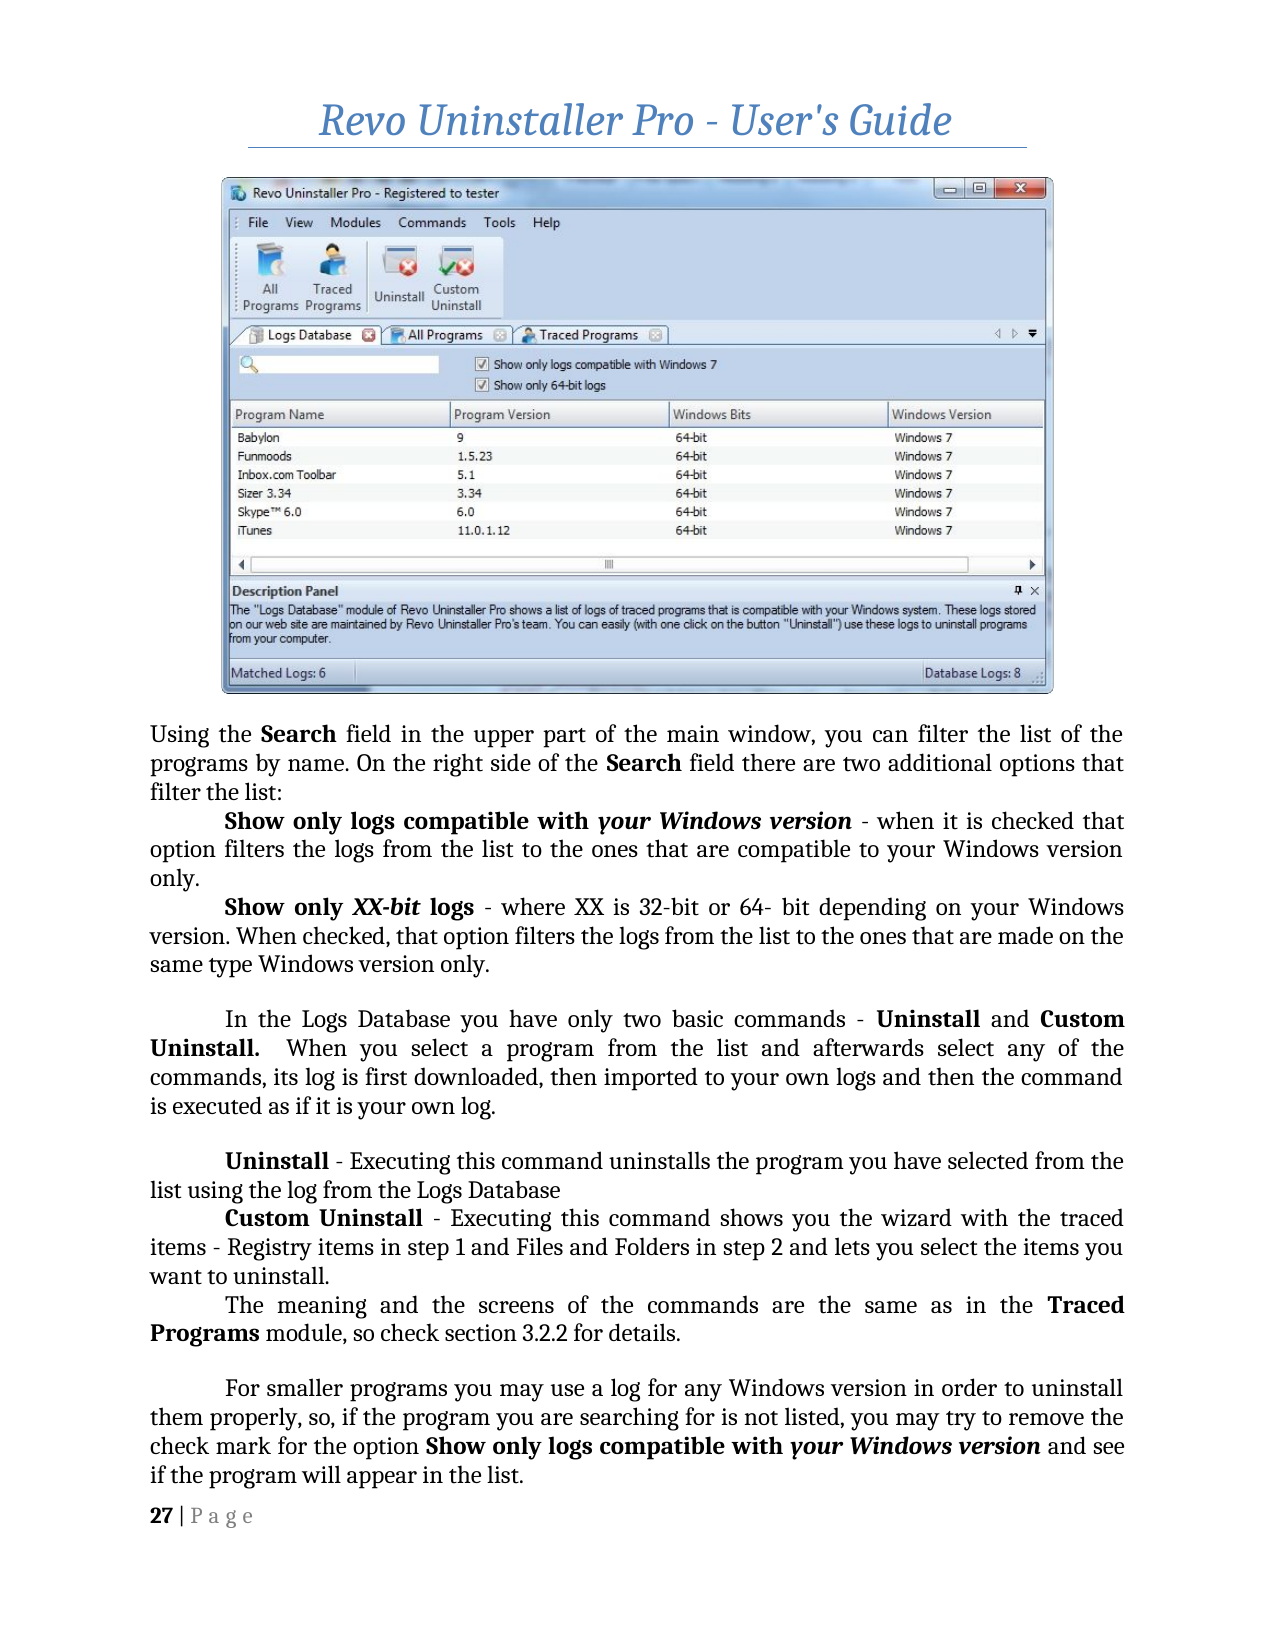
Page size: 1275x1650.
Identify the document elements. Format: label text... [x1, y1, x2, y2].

text The meaning and the screens of the commands are the same as in the Traced Programs module, so check section 3.2.2 for details. [150, 1291, 1125, 1348]
text Uninstall - Executing this command uninstalls the program you have selected from the list using the log from the Logs Database [150, 1147, 1125, 1204]
text Show only logs compatible with your Windows version­ - when it is checked that option filters the logs from the list to the ones that are compatible to your Windows version only. [150, 807, 1125, 893]
text For smaller programs you may use a log for any Windows version in order to uninstall them properly, so, if the program you are searching for is not listed, you may try to remove the check mark for the option Show only logs compatible with your Windows version­ and see if the program will appear in the list. [150, 1374, 1125, 1489]
text Custom Uninstall - Executing this command shows you the wizard with the traced items - Registry items in step 1 and Files and Folders in step 2 and lets you select the items you want to uninstall. [150, 1204, 1125, 1291]
text Show only XX-bit logs - where XX is 32-bit or 64- bit depending on your Windows version. When checked, that option filters the logs from the list to the ones that are made on the same type Windows version only. [150, 893, 1125, 979]
text Using the Search field in the upper part of the main window, you can filter the list of the programs by name. On the right side of the Search field there are two additional options that filter the list: [150, 720, 1125, 807]
text In the Logs Database you have only two basic commands - Uninstall and Custom Uninstall. When you select a program from the list and afterwards select any of the commands, its log is first downloaded, then imported to your own logs and then the command is executed as if it is your own log. [150, 1005, 1125, 1120]
